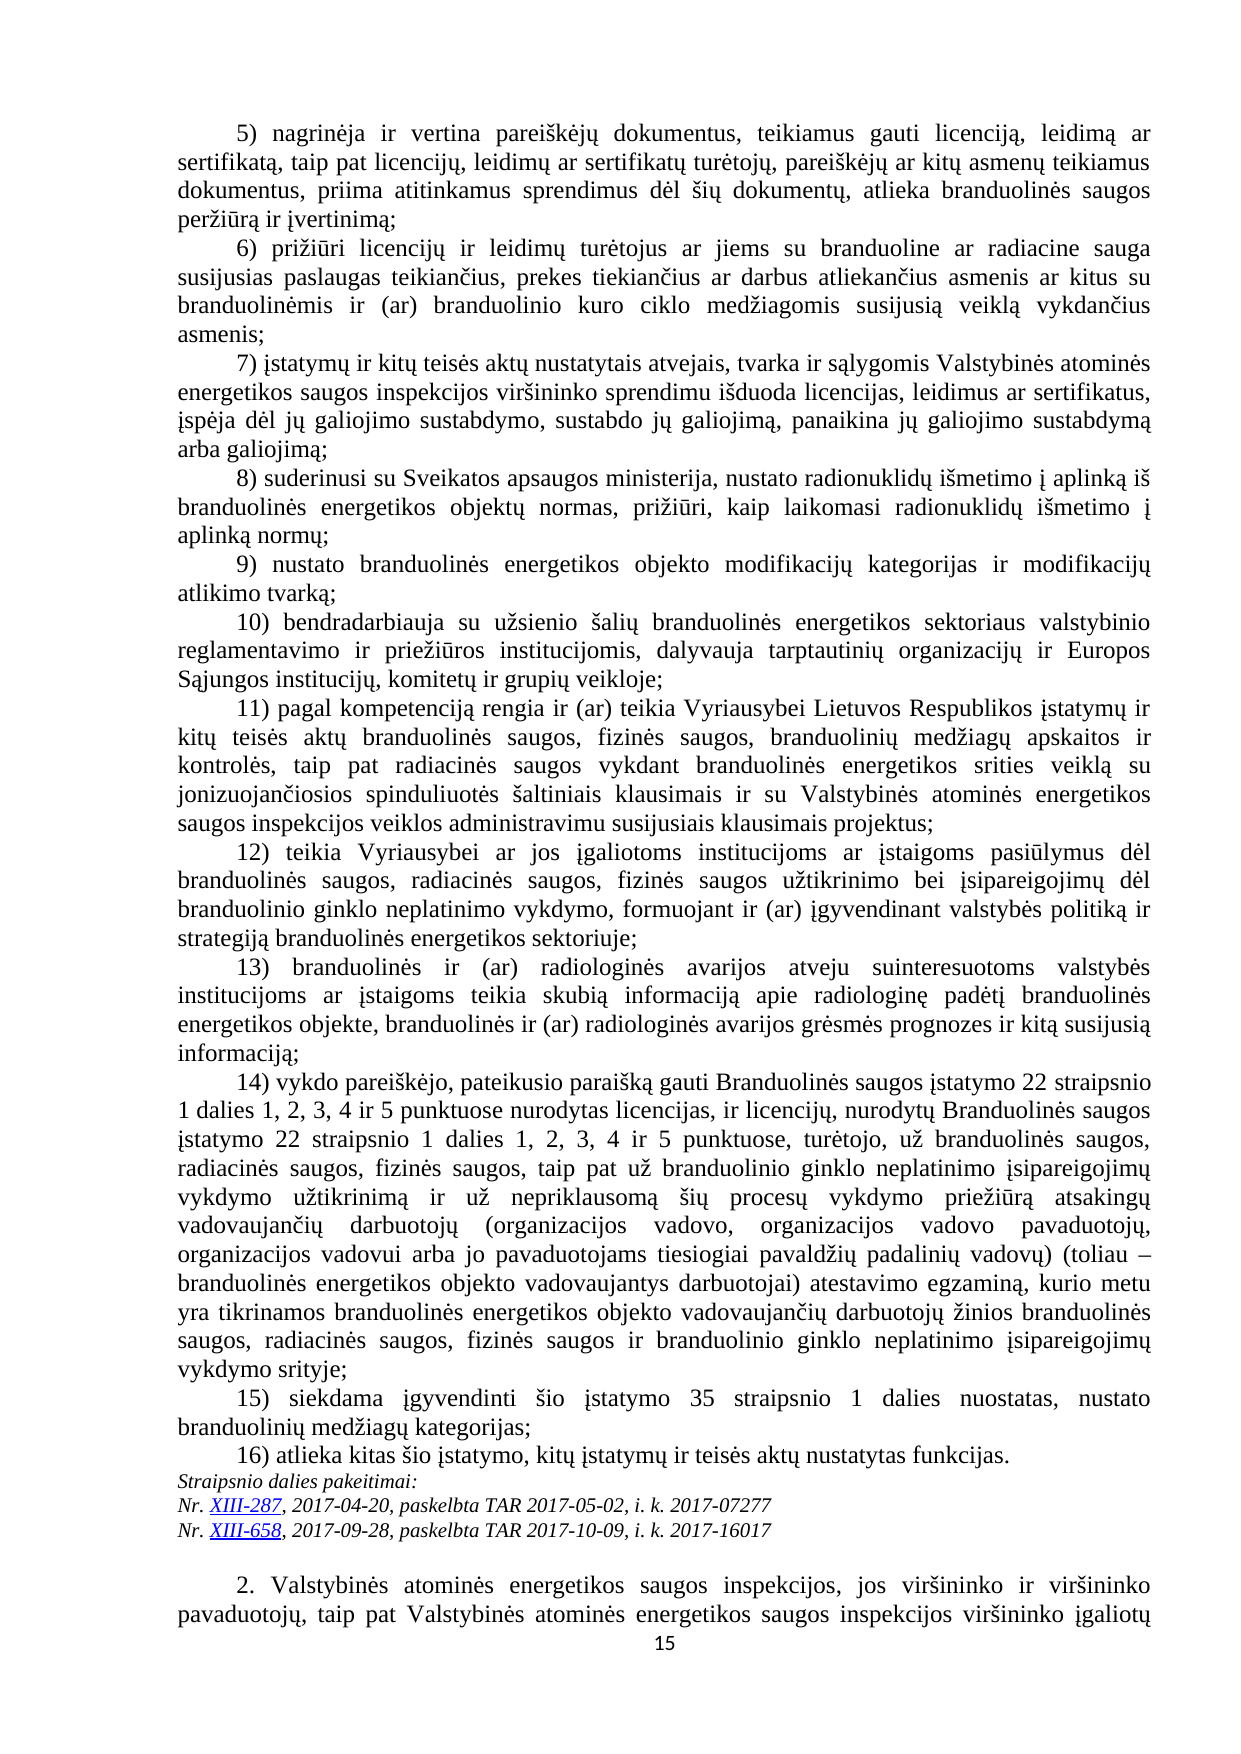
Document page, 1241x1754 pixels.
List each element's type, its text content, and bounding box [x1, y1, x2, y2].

text 2. Valstybinės atominės energetikos saugos inspekcijos, jos viršininko ir viršininko pavaduotojų, taip pat Valstybinės atominės energetikos saugos inspekcijos viršininko įgaliotų [177, 1570, 1152, 1628]
text 8) suderinusi su Sveikatos apsaugos ministerija, nustato radionuklidų išmetimo į aplinką iš branduolinės energetikos objektų normas, prižiūri, kaip laikomasi radionuklidų išmetimo į aplinką normų; [177, 463, 1152, 549]
text 14) vykdo pareiškėjo, pateikusio paraišką gauti Branduolinės saugos įstatymo 22 straipsnio 1 dalies 1, 2, 3, 4 ir 5 punktuose nurodytas licencijas, ir licencijų, nurodytų Branduolinės saugos įstatymo 22 straipsnio 1 dalies 1, 2, 3, 4 ir 5 punktuose, turėtojo, už branduolinės saugos, radiacinės saugos, fizinės saugos, taip pat už branduolinio ginklo neplatinimo įsipareigojimų vykdymo užtikrinimą ir už nepriklausomą šių procesų vykdymo priežiūrą atsakingų vadovaujančių darbuotojų (organizacijos vadovo, organizacijos vadovo pavaduotojų, organizacijos vadovui arba jo pavaduotojams tiesiogiai pavaldžių padalinių vadovų) (toliau – branduolinės energetikos objekto vadovaujantys darbuotojai) atestavimo egzaminą, kurio metu yra tikrinamos branduolinės energetikos objekto vadovaujančių darbuotojų žinios branduolinės saugos, radiacinės saugos, fizinės saugos ir branduolinio ginklo neplatinimo įsipareigojimų vykdymo srityje; [177, 1067, 1152, 1383]
text 13) branduolinės ir (ar) radiologinės avarijos atveju suinteresuotoms valstybės institucijoms ar įstaigoms teikia skubią informaciją apie radiologinę padėtį branduolinės energetikos objekte, branduolinės ir (ar) radiologinės avarijos grėsmės prognozes ir kitą susijusią informaciją; [177, 952, 1152, 1067]
text 11) pagal kompetenciją rengia ir (ar) teikia Vyriausybei Lietuvos Respublikos įstatymų ir kitų teisės aktų branduolinės saugos, fizinės saugos, branduolinių medžiagų apskaitos ir kontrolės, taip pat radiacinės saugos vykdant branduolinės energetikos srities veiklą su jonizuojančiosios spinduliuotės šaltiniais klausimais ir su Valstybinės atominės energetikos saugos inspekcijos veiklos administravimu susijusiais klausimais projektus; [177, 693, 1152, 837]
text 9) nustato branduolinės energetikos objekto modifikacijų kategorijas ir modifikacijų atlikimo tvarką; [177, 549, 1152, 607]
text Nr. XIII-658, 2017-09-28, paskelbta TAR 2017-10-09, i. k. 2017-16017 [177, 1517, 1152, 1542]
text Nr. XIII-287, 2017-04-20, paskelbta TAR 2017-05-02, i. k. 2017-07277 [177, 1493, 1152, 1517]
text 10) bendradarbiauja su užsienio šalių branduolinės energetikos sektoriaus valstybinio reglamentavimo ir priežiūros institucijomis, dalyvauja tarptautinių organizacijų ir Europos Sąjungos institucijų, komitetų ir grupių veikloje; [177, 607, 1152, 693]
text 5) nagrinėja ir vertina pareiškėjų dokumentus, teikiamus gauti licenciją, leidimą ar sertifikatą, taip pat licencijų, leidimų ar sertifikatų turėtojų, pareiškėjų ar kitų asmenų teikiamus dokumentus, priima atitinkamus sprendimus dėl šių dokumentų, atlieka branduolinės saugos peržiūrą ir įvertinimą; [177, 118, 1152, 233]
text Straipsnio dalies pakeitimai: [177, 1469, 1152, 1493]
text 12) teikia Vyriausybei ar jos įgaliotoms institucijoms ar įstaigoms pasiūlymus dėl branduolinės saugos, radiacinės saugos, fizinės saugos užtikrinimo bei įsipareigojimų dėl branduolinio ginklo neplatinimo vykdymo, formuojant ir (ar) įgyvendinant valstybės politiką ir strategiją branduolinės energetikos sektoriuje; [177, 837, 1152, 952]
text 7) įstatymų ir kitų teisės aktų nustatytais atvejais, tvarka ir sąlygomis Valstybinės atominės energetikos saugos inspekcijos viršininko sprendimu išduoda licencijas, leidimus ar sertifikatus, įspėja dėl jų galiojimo sustabdymo, sustabdo jų galiojimą, panaikina jų galiojimo sustabdymą arba galiojimą; [177, 348, 1152, 463]
text 15) siekdama įgyvendinti šio įstatymo 35 straipsnio 1 dalies nuostatas, nustato branduolinių medžiagų kategorijas; [177, 1383, 1152, 1441]
text 16) atlieka kitas šio įstatymo, kitų įstatymų ir teisės aktų nustatytas funkcijas. [177, 1441, 1152, 1469]
text 6) prižiūri licencijų ir leidimų turėtojus ar jiems su branduoline ar radiacine sauga susijusias paslaugas teikiančius, prekes tiekiančius ar darbus atliekančius asmenis ar kitus su branduolinėmis ir (ar) branduolinio kuro ciklo medžiagomis susijusią veiklą vykdančius asmenis; [177, 233, 1152, 348]
